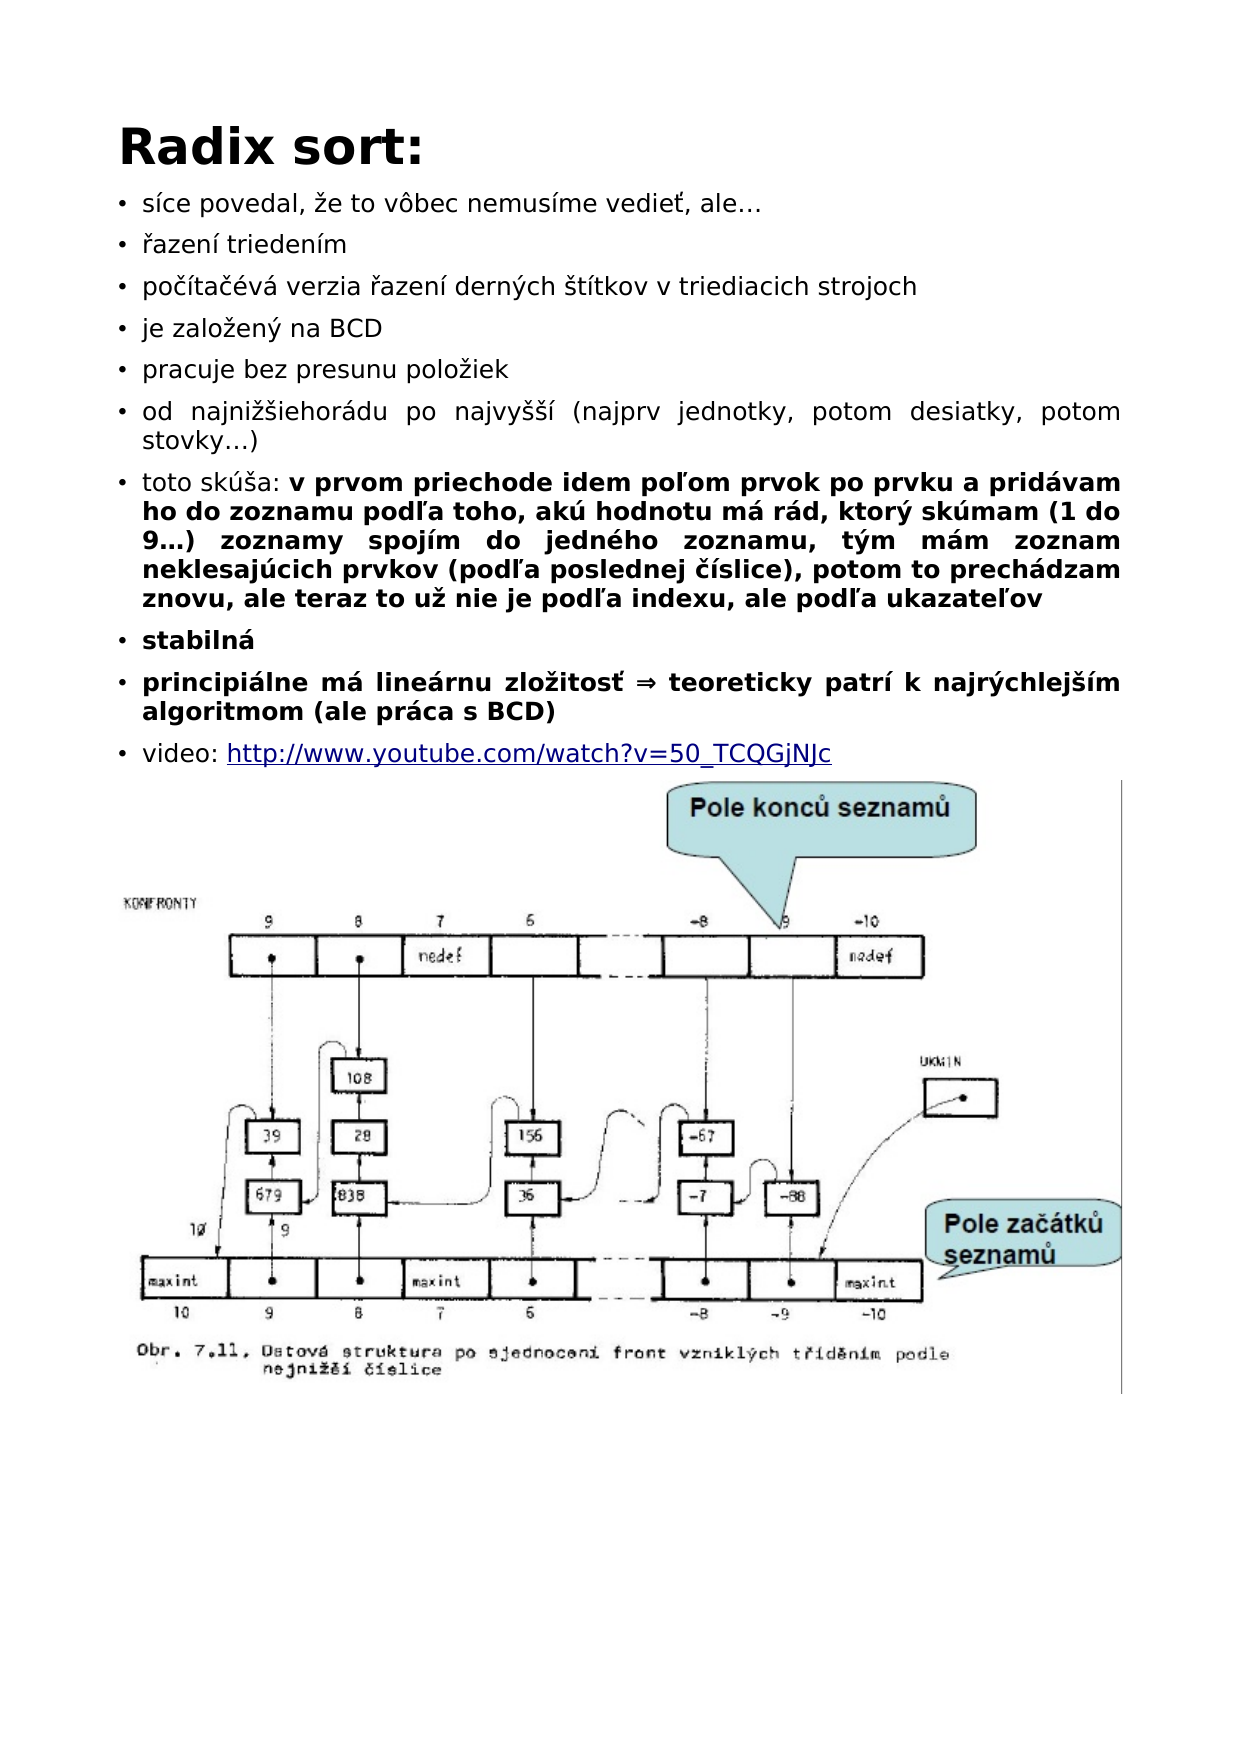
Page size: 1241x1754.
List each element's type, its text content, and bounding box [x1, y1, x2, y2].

list toto skúša: v prvom priechode idem poľom prvok po prvku a pridávam ho do zoznamu podľa toho, akú hodnotu má rád, ktorý skúmam (1 do 9…) zoznamy spojím do jedného zoznamu, tým mám zoznam neklesajúcich prvkov (podľa poslednej číslice), potom to prechádzam znovu, ale teraz to už nie je podľa indexu, ale podľa ukazateľov [118, 468, 1122, 614]
list je založený na BCD [118, 314, 1122, 343]
list řazení triedením [118, 231, 1122, 260]
list pracuje bez presunu položiek [118, 356, 1122, 385]
subtitle Radix sort: [118, 118, 1122, 176]
picture [118, 780, 1123, 1394]
list síce povedal, že to vôbec nemusíme vedieť, ale… [118, 189, 1122, 218]
list stabilná [118, 626, 1122, 656]
list od najnižšiehorádu po najvyšší (najprv jednotky, potom desiatky, potom stovky…) [118, 397, 1122, 456]
list video: http://www.youtube.com/watch?v=50_TCQGjNJc [118, 739, 1122, 768]
list počítačévá verzia řazení derných štítkov v triediacich strojoch [118, 272, 1122, 301]
list principiálne má lineárnu zložitosť ⇒ teoreticky patrí k najrýchlejším algoritmom (ale práca s BCD) [118, 668, 1122, 726]
